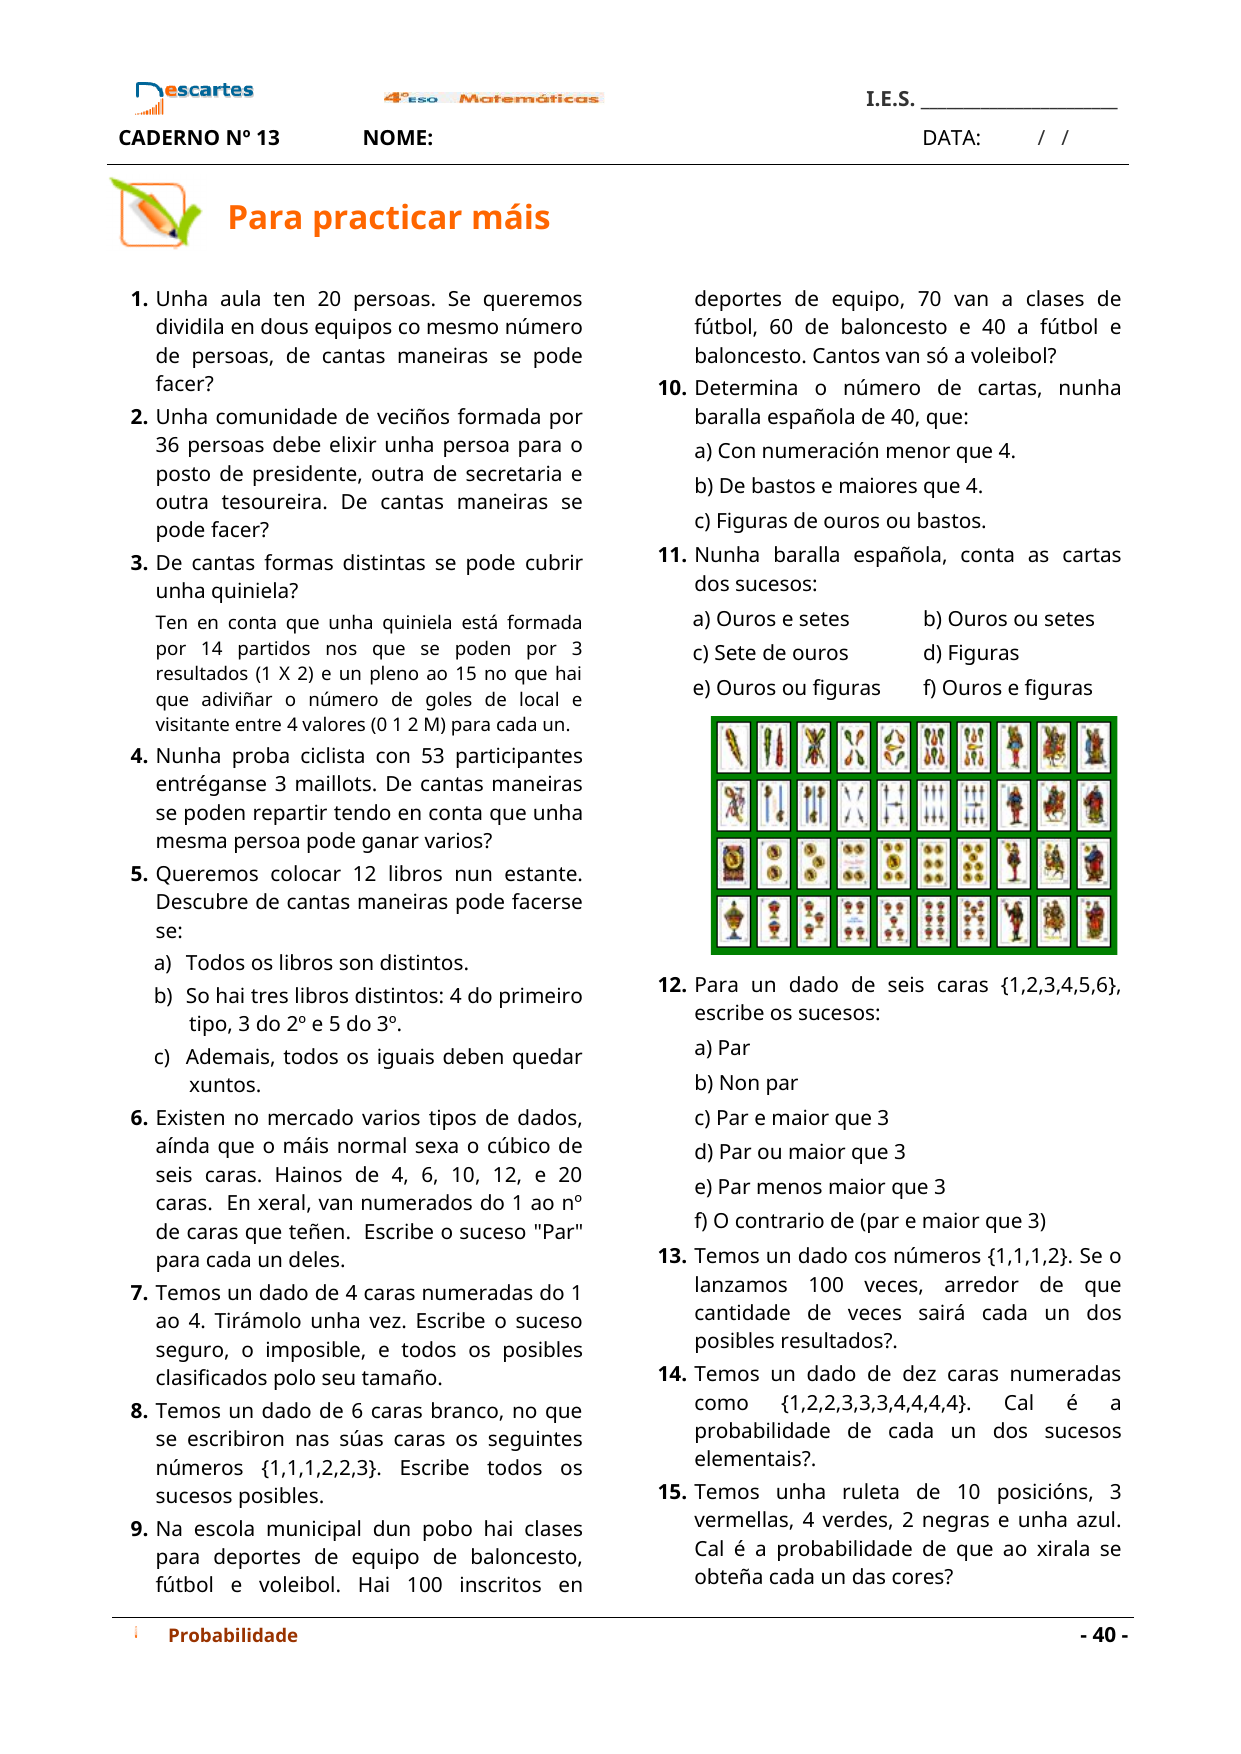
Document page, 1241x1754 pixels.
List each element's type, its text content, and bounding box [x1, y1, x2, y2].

text c) Par e maior que 3 [694, 1103, 1122, 1131]
text c) Figuras de ouros ou bastos. [694, 506, 1122, 534]
text b) De bastos e maiores que 4. [694, 471, 1122, 500]
list Unha aula ten 20 persoas. Se queremos dividila en dous equipos co mesmo número de persoas, de cantas maneiras se pode facer? [148, 284, 583, 398]
list Temos un dado cos números {1,1,1,2}. Se o lanzamos 100 veces, arredor de que cantidade de veces sairá cada un dos posibles resultados?. [687, 1241, 1122, 1355]
list Todos os libros son distintos. [153, 948, 583, 977]
picture [106, 174, 207, 251]
text b) Non par [694, 1068, 1122, 1096]
picture [710, 716, 1118, 955]
picture [134, 1626, 138, 1638]
list De cantas formas distintas se pode cubrir unha quiniela? [148, 548, 583, 605]
list Temos un dado de 4 caras numeradas do 1 ao 4. Tirámolo unha vez. Escribe o suceso seguro, o imposible, e todos os posibles clasificados polo seu tamaño. [148, 1278, 583, 1392]
text d) Par ou maior que 3 [694, 1137, 1122, 1166]
list Existen no mercado varios tipos de dados, aínda que o máis normal sexa o cúbico de seis caras. Hainos de 4, 6, 10, 12, e 20 caras. En xeral, van numerados do 1 ao nº de caras que teñen. Escribe o suceso "Par" para cada un deles. [148, 1103, 583, 1274]
list Nunha baralla española, conta as cartas dos sucesos: [687, 541, 1122, 597]
text f) O contrario de (par e maior que 3) [694, 1207, 1122, 1235]
list Temos un dado de dez caras numeradas como {1,2,2,3,3,3,4,4,4,4}. Cal é a probabilidade de cada un dos sucesos elementais?. [687, 1359, 1122, 1473]
list Ademais, todos os iguais deben quedar xuntos. [153, 1042, 583, 1099]
picture [134, 82, 257, 115]
text Para practicar máis [105, 173, 1122, 253]
list Temos un dado de 6 caras branco, no que se escribiron nas súas caras os seguintes números {1,1,1,2,2,3}. Escribe todos os sucesos posibles. [148, 1396, 583, 1509]
list Na escola municipal dun pobo hai clases para deportes de equipo de baloncesto, fútbol e voleibol. Hai 100 inscritos en [148, 1514, 583, 1599]
text e) Par menos maior que 3 [694, 1172, 1122, 1200]
text a) Par [694, 1033, 1122, 1062]
list Temos unha ruleta de 10 posicións, 3 vermellas, 4 verdes, 2 negras e unha azul. Cal é a probabilidade de que ao xirala se obteña cada un das cores? [687, 1477, 1122, 1591]
list Unha comunidade de veciños formada por 36 persoas debe elixir unha persoa para o posto de presidente, outra de secretaria e outra tesoureira. De cantas maneiras se pode facer? [148, 402, 583, 544]
list Determina o número de cartas, nunha baralla española de 40, que: [687, 373, 1122, 430]
text c) Sete de ouros d) Figuras [692, 638, 1122, 667]
text a) Con numeración menor que 4. [694, 437, 1122, 465]
list Queremos colocar 12 libros nun estante. Descubre de cantas maneiras pode facerse se: [148, 859, 583, 944]
text Ten en conta que unha quiniela está formada por 14 partidos nos que se poden por 3 resultados (1 X 2) e un pleno ao 15 no que hai que adiviñar o número de goles de local e visitante entre 4 valores (0 1 2 M) para cada un. [155, 609, 583, 737]
list Para un dado de seis caras {1,2,3,4,5,6}, escribe os sucesos: [687, 970, 1122, 1027]
list So hai tres libros distintos: 4 do primeiro tipo, 3 do 2º e 5 do 3º. [153, 981, 583, 1038]
list deportes de equipo, 70 van a clases de fútbol, 60 de baloncesto e 40 a fútbol e baloncesto. Cantos van só a voleibol? [687, 284, 1122, 369]
picture [384, 92, 605, 105]
text a) Ouros e setes b) Ouros ou setes [692, 604, 1122, 632]
text e) Ouros ou figuras f) Ouros e figuras [692, 673, 1122, 702]
list Nunha proba ciclista con 53 participantes entréganse 3 maillots. De cantas maneiras se poden repartir tendo en conta que unha mesma persoa pode ganar varios? [148, 741, 583, 855]
